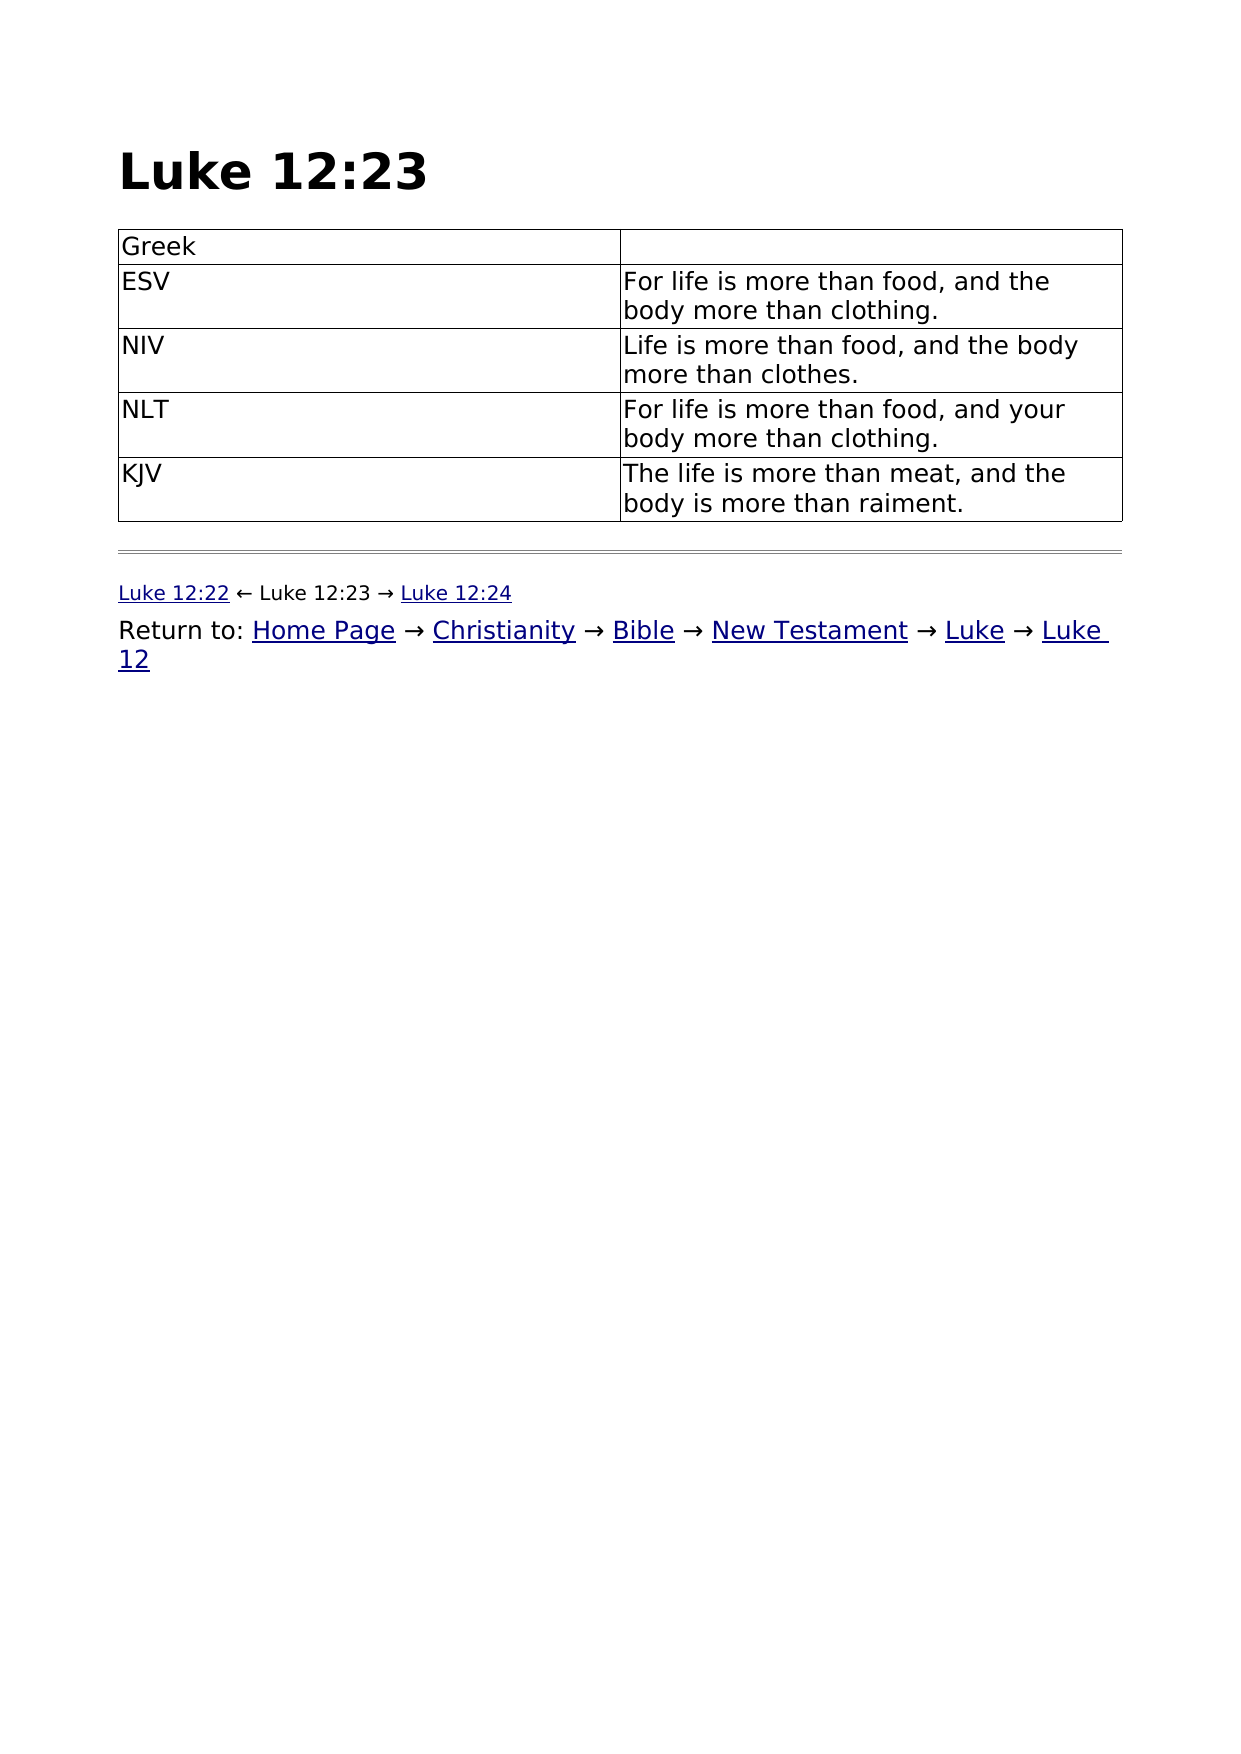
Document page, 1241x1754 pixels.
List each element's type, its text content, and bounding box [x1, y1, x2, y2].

table_cell KJV [119, 458, 620, 521]
table_cell For life is more than food, and your body more than clothing. [621, 393, 1122, 457]
subtitle Luke 12:23 [118, 143, 1122, 201]
table_cell Life is more than food, and the body more than clothes. [621, 329, 1122, 392]
text Return to: Home Page → Christianity → Bible → New Testament → Luke → Luke 12 [118, 616, 1122, 674]
text Luke 12:22 ← Luke 12:23 → Luke 12:24 [118, 582, 1122, 616]
table_header Greek [119, 230, 620, 264]
table_cell NIV [119, 329, 620, 392]
table_cell NLT [119, 393, 620, 457]
table_cell The life is more than meat, and the body is more than raiment. [621, 458, 1122, 521]
table_cell ESV [119, 265, 620, 328]
table_cell For life is more than food, and the body more than clothing. [621, 265, 1122, 328]
table_header [621, 230, 1122, 264]
